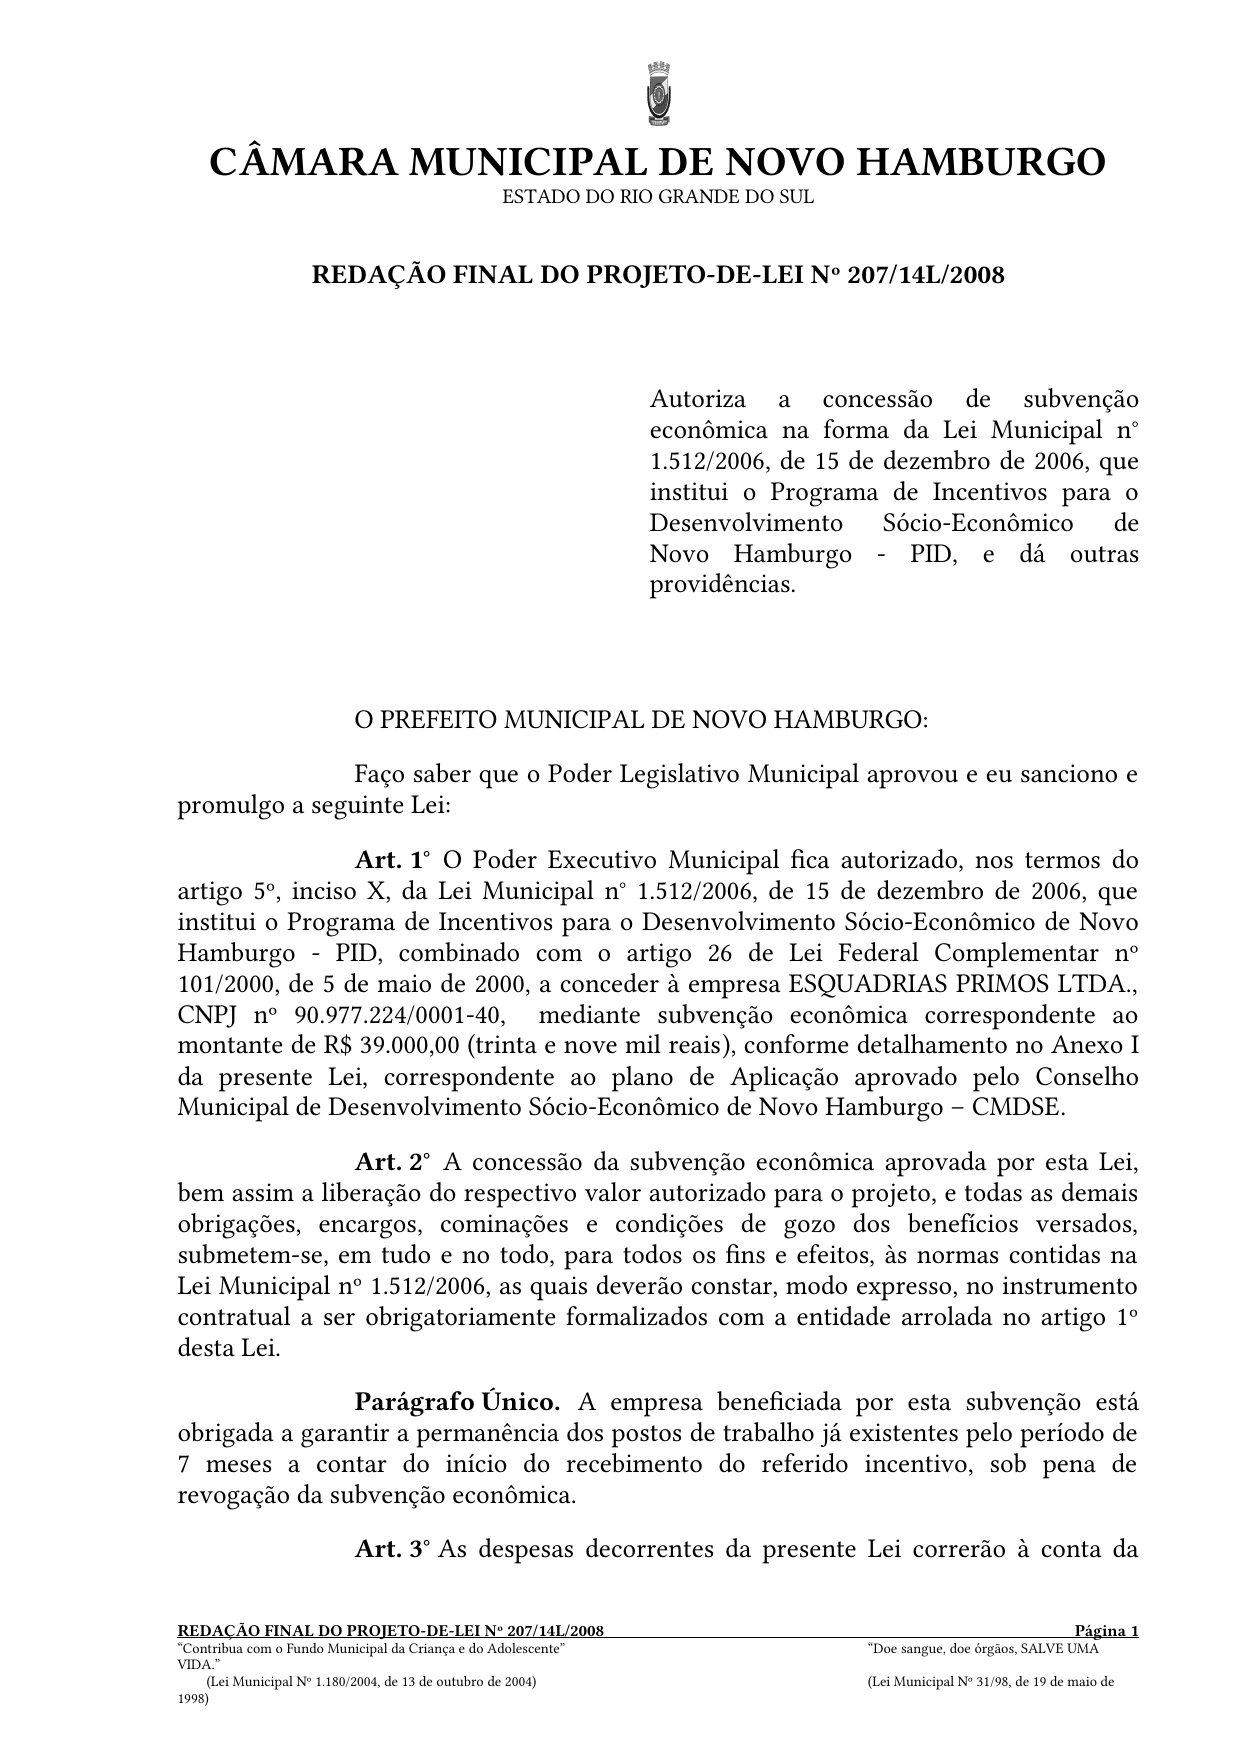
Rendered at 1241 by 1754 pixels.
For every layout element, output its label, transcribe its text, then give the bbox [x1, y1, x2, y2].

text Art. 2° A concessão da subvenção econômica aprovada por esta Lei, bem assim a liberação do respectivo valor autorizado para o projeto, e todas as demais obrigações, encargos, cominações e condições de gozo dos benefícios versados, submetem-se, em tudo e no todo, para todos os fins e efeitos, às normas contidas na Lei Municipal nº 1.512/2006, as quais deverão constar, modo expresso, no instrumento contratual a ser obrigatoriamente formalizados com a entidade arrolada no artigo 1º desta Lei. [177, 1146, 1140, 1363]
text Autoriza a concessão de subvenção econômica na forma da Lei Municipal n° 1.512/2006, de 15 de dezembro de 2006, que institui o Programa de Incentivos para o Desenvolvimento Sócio-Econômico de Novo Hamburgo - PID, e dá outras providências. [649, 383, 1140, 599]
text Parágrafo Único. A empresa beneficiada por esta subvenção está obrigada a garantir a permanência dos postos de trabalho já existentes pelo período de 7 meses a contar do início do recebimento do referido incentivo, sob pena de revogação da subvenção econômica. [177, 1386, 1140, 1510]
text O PREFEITO MUNICIPAL DE NOVO HAMBURGO: [177, 704, 1140, 735]
text Faço saber que o Poder Legislativo Municipal aprovou e eu sanciono e promulgo a seguinte Lei: [177, 759, 1140, 821]
text REDAÇÃO FINAL DO PROJETO-DE-LEI Nº 207/14L/2008 [177, 259, 1140, 290]
text Art. 1° O Poder Executivo Municipal fica autorizado, nos termos do artigo 5º, inciso X, da Lei Municipal n° 1.512/2006, de 15 de dezembro de 2006, que institui o Programa de Incentivos para o Desenvolvimento Sócio-Econômico de Novo Hamburgo - PID, combinado com o artigo 26 de Lei Federal Complementar nº 101/2000, de 5 de maio de 2000, a conceder à empresa ESQUADRIAS PRIMOS LTDA., CNPJ nº 90.977.224/0001-40, mediante subvenção econômica correspondente ao montante de R$ 39.000,00 (trinta e nove mil reais), conforme detalhamento no Anexo I da presente Lei, correspondente ao plano de Aplicação aprovado pelo Conselho Municipal de Desenvolvimento Sócio-Econômico de Novo Hamburgo – CMDSE. [177, 844, 1140, 1122]
text Art. 3° As despesas decorrentes da presente Lei correrão à conta da [177, 1533, 1140, 1564]
